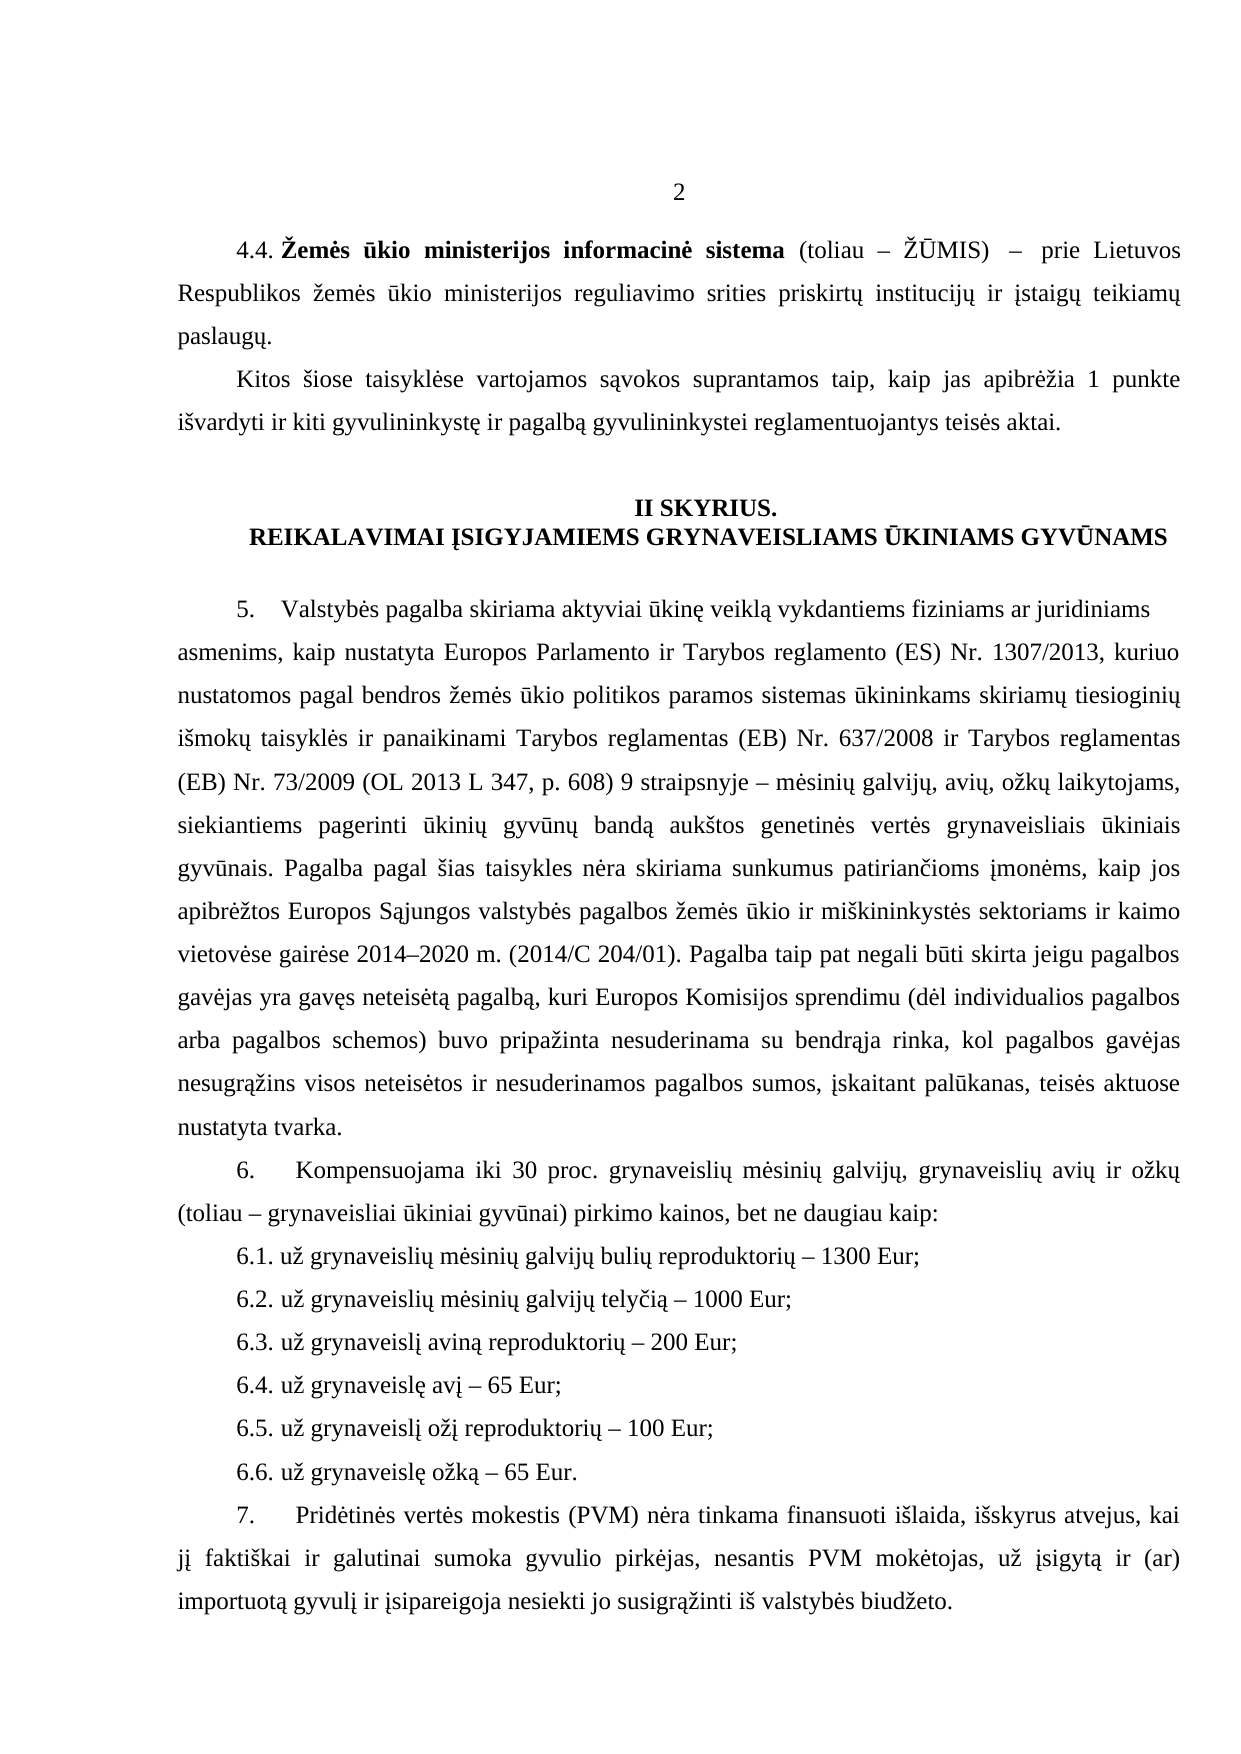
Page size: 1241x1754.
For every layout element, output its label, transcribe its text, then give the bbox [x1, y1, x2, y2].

text 6. Kompensuojama iki 30 proc. grynaveislių mėsinių galvijų, grynaveislių avių ir ožkų (toliau – grynaveisliai ūkiniai gyvūnai) pirkimo kainos, bet ne daugiau kaip: [177, 1155, 1181, 1227]
text II SKYRIUS. [236, 493, 1181, 522]
text 6.1. už grynaveislių mėsinių galvijų bulių reproduktorių – 1300 Eur; [236, 1241, 1181, 1270]
text 6.6. už grynaveislę ožką – 65 Eur. [177, 1457, 1181, 1485]
text 6.3. už grynaveislį aviną reproduktorių – 200 Eur; [177, 1327, 1181, 1356]
text REIKALAVIMAI ĮSIGYJAMIEMS GRYNAVEISLIAMS ŪKINIAMS GYVŪNAMS [236, 522, 1181, 551]
text 7. Pridėtinės vertės mokestis (PVM) nėra tinkama finansuoti išlaida, išskyrus atvejus, kai jį faktiškai ir galutinai sumoka gyvulio pirkėjas, nesantis PVM mokėtojas, už įsigytą ir (ar) importuotą gyvulį ir įsipareigoja nesiekti jo susigrąžinti iš valstybės biudžeto. [177, 1500, 1181, 1615]
text 6.4. už grynaveislę avį – 65 Eur; [177, 1370, 1181, 1399]
text Kitos šiose taisyklėse vartojamos sąvokos suprantamos taip, kaip jas apibrėžia 1 punkte išvardyti ir kiti gyvulininkystę ir pagalbą gyvulininkystei reglamentuojantys teisės aktai. [177, 364, 1181, 436]
text 6.2. už grynaveislių mėsinių galvijų telyčią – 1000 Eur; [177, 1284, 1181, 1313]
text 5. Valstybės pagalba skiriama aktyviai ūkinę veiklą vykdantiems fiziniams ar juridiniams [177, 594, 1181, 623]
text asmenims, kaip nustatyta Europos Parlamento ir Tarybos reglamento (ES) Nr. 1307/2013, kuriuo nustatomos pagal bendros žemės ūkio politikos paramos sistemas ūkininkams skiriamų tiesioginių išmokų taisyklės ir panaikinami Tarybos reglamentas (EB) Nr. 637/2008 ir Tarybos reglamentas (EB) Nr. 73/2009 (OL 2013 L 347, p. 608) 9 straipsnyje – mėsinių galvijų, avių, ožkų laikytojams, siekiantiems pagerinti ūkinių gyvūnų bandą aukštos genetinės vertės grynaveisliais ūkiniais gyvūnais. Pagalba pagal šias taisykles nėra skiriama sunkumus patiriančioms įmonėms, kaip jos apibrėžtos Europos Sąjungos valstybės pagalbos žemės ūkio ir miškininkystės sektoriams ir kaimo vietovėse gairėse 2014–2020 m. (2014/C 204/01). Pagalba taip pat negali būti skirta jeigu pagalbos gavėjas yra gavęs neteisėtą pagalbą, kuri Europos Komisijos sprendimu (dėl individualios pagalbos arba pagalbos schemos) buvo pripažinta nesuderinama su bendrąja rinka, kol pagalbos gavėjas nesugrąžins visos neteisėtos ir nesuderinamos pagalbos sumos, įskaitant palūkanas, teisės aktuose nustatyta tvarka. [177, 637, 1181, 1140]
text 4.4. Žemės ūkio ministerijos informacinė sistema (toliau – ŽŪMIS) – prie Lietuvos Respublikos žemės ūkio ministerijos reguliavimo srities priskirtų institucijų ir įstaigų teikiamų paslaugų. [177, 235, 1181, 350]
text 6.5. už grynaveislį ožį reproduktorių – 100 Eur; [177, 1413, 1181, 1442]
